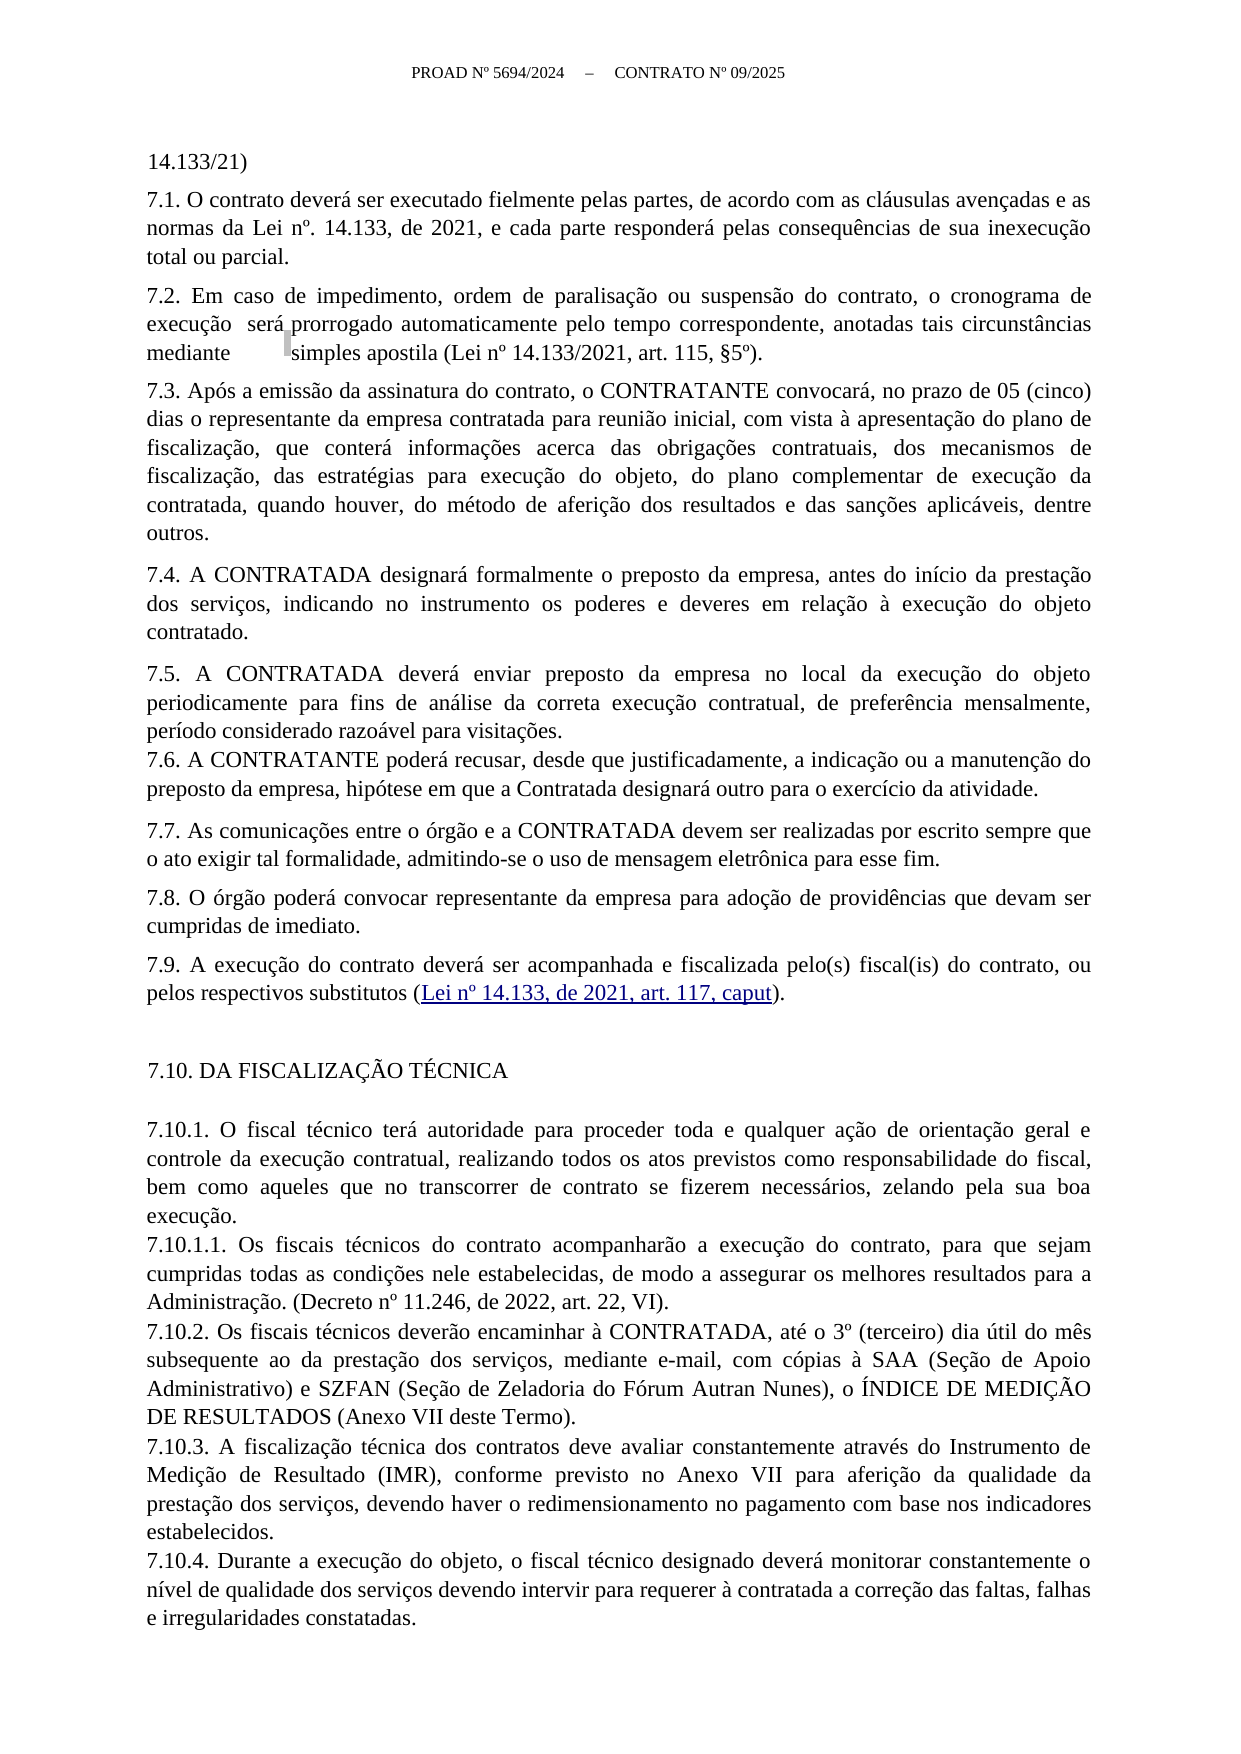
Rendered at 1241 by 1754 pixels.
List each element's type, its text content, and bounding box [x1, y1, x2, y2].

text 7.10.3. A fiscalização técnica dos contratos deve avaliar constantemente através do Instrumento de Medição de Resultado (IMR), conforme previsto no Anexo VII para aferição da qualidade da prestação dos serviços, devendo haver o redimensionamento no pagamento com base nos indicadores estabelecidos. [146, 1433, 1093, 1544]
text 7.10.1.1. Os fiscais técnicos do contrato acompanharão a execução do contrato, para que sejam cumpridas todas as condições nele estabelecidas, de modo a assegurar os melhores resultados para a Administração. (Decreto nº 11.246, de 2022, art. 22, VI). [146, 1231, 1093, 1314]
text 7.5. A CONTRATADA deverá enviar preposto da empresa no local da execução do objeto periodicamente para fins de análise da correta execução contratual, de preferência mensalmente, período considerado razoável para visitações. [146, 660, 1093, 743]
text 7.1. O contrato deverá ser executado fielmente pelas partes, de acordo com as cláusulas avençadas e as normas da Lei nº. 14.133, de 2021, e cada parte responderá pelas consequências de sua inexecução total ou parcial. [146, 186, 1093, 269]
text 7.4. A CONTRATADA designará formalmente o preposto da empresa, antes do início da prestação dos serviços, indicando no instrumento os poderes e deveres em relação à execução do objeto contratado. [146, 561, 1093, 644]
text 7.2. Em caso de impedimento, ordem de paralisação ou suspensão do contrato, o cronograma de execução será prorrogado automaticamente pelo tempo correspondente, anotadas tais circunstâncias mediante simples apostila (Lei nº 14.133/2021, art. 115, §5º). [146, 282, 1093, 365]
text 7.6. A CONTRATANTE poderá recusar, desde que justificadamente, a indicação ou a manutenção do preposto da empresa, hipótese em que a Contratada designará outro para o exercício da atividade. [146, 747, 1093, 801]
text 7.8. O órgão poderá convocar representante da empresa para adoção de providências que devam ser cumpridas de imediato. [146, 884, 1093, 939]
text 7.9. A execução do contrato deverá ser acompanhada e fiscalizada pelo(s) fiscal(is) do contrato, ou pelos respectivos substitutos (Lei nº 14.133, de 2021, art. 117, caput). [146, 951, 1093, 1006]
text 7.10.2. Os fiscais técnicos deverão encaminhar à CONTRATADA, até o 3º (terceiro) dia útil do mês subsequente ao da prestação dos serviços, mediante e-mail, com cópias à SAA (Seção de Apoio Administrativo) e SZFAN (Seção de Zeladoria do Fórum Autran Nunes), o ÍNDICE DE MEDIÇÃO DE RESULTADOS (Anexo VII deste Termo). [146, 1318, 1093, 1429]
subtitle 7.10. DA FISCALIZAÇÃO TÉCNICA [147, 1057, 1093, 1083]
text 7.3. Após a emissão da assinatura do contrato, o CONTRATANTE convocará, no prazo de 05 (cinco) dias o representante da empresa contratada para reunião inicial, com vista à apresentação do plano de fiscalização, que conterá informações acerca das obrigações contratuais, dos mecanismos de fiscalização, das estratégias para execução do objeto, do plano complementar de execução da contratada, quando houver, do método de aferição dos resultados e das sanções aplicáveis, dentre outros. [146, 377, 1093, 546]
text 7.7. As comunicações entre o órgão e a CONTRATADA devem ser realizadas por escrito sempre que o ato exigir tal formalidade, admitindo-se o uso de mensagem eletrônica para esse fim. [146, 817, 1093, 872]
subtitle 14.133/21) [147, 148, 1093, 174]
text 7.10.1. O fiscal técnico terá autoridade para proceder toda e qualquer ação de orientação geral e controle da execução contratual, realizando todos os atos previstos como responsabilidade do fiscal, bem como aqueles que no transcorrer de contrato se fizerem necessários, zelando pela sua boa execução. [146, 1116, 1093, 1228]
text 7.10.4. Durante a execução do objeto, o fiscal técnico designado deverá monitorar constantemente o nível de qualidade dos serviços devendo intervir para requerer à contratada a correção das faltas, falhas e irregularidades constatadas. [146, 1548, 1093, 1631]
